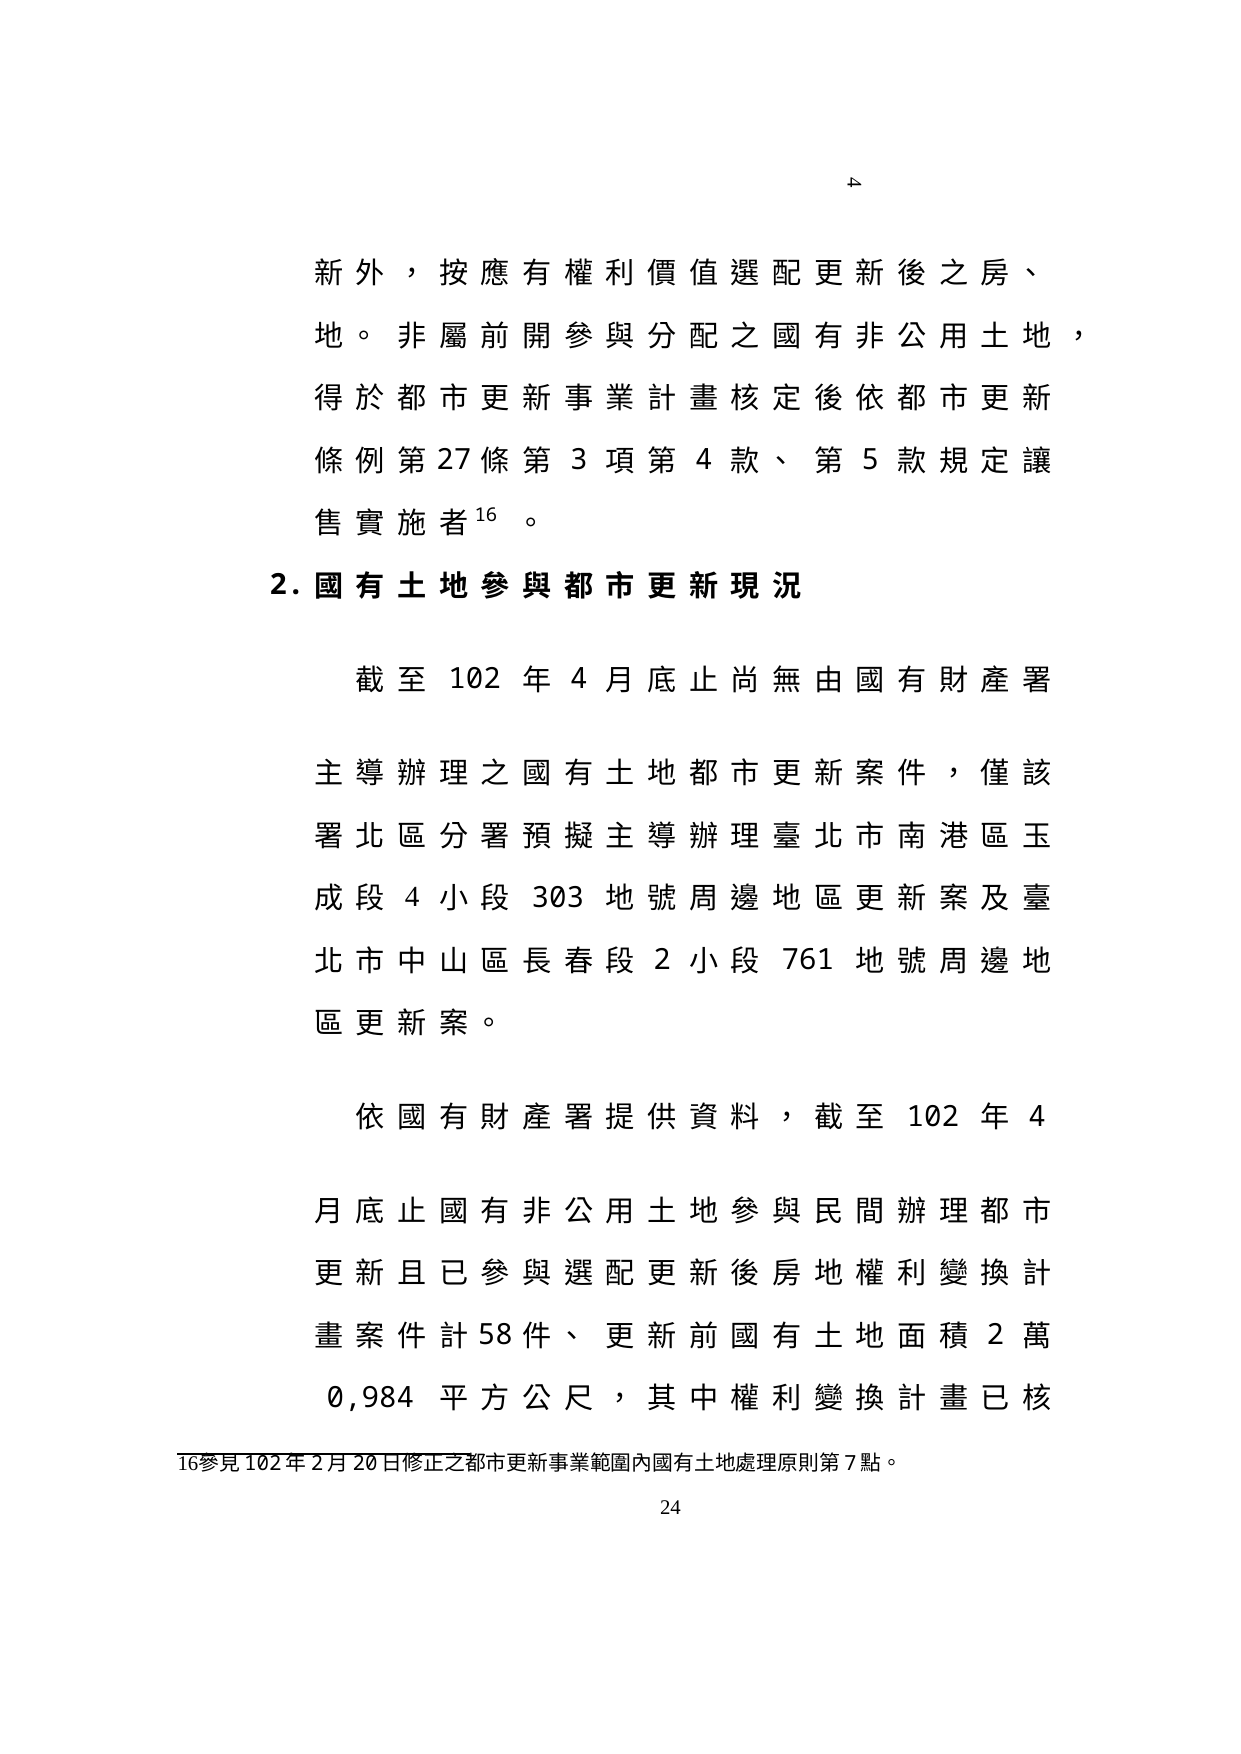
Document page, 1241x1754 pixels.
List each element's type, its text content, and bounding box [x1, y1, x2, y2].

text 參與民間發起之都市更新案：都市更新單元範圍內國有土地面積合計500平方公尺以上或面積未達500平方公尺但占都市更新單元土地總面積比例1/4以上者，除經財政部核定由執行機關主導辦理都市更新外，按應有權利價值選配更新後之房、地。非屬前開參與分配之國有非公用土地，得於都市更新事業計畫核定後依都市更新條例第27條第3項第4款、第5款規定讓售實施者。 [273, 229, 1058, 542]
text 依國有財產署提供資料，截至102年4月底止國有非公用土地參與民間辦理都市更新且已參與選配更新後房地權利變換計畫案件計58件、更新前國有土地面積2萬0,984平方公尺，其中權利變換計畫已核定17件（台北市15件及新北市2件）、更新前國有土地面積7,816平方公尺，選配建物194戶、面積3萬5,931平方公尺，車位247個，領取權利金（含差額價金）4億1,173萬4千元（詳附表4）；權利變換計畫尚未核定41件（台北市28件及新北市13件）、更新前國有土地面積1萬3,168平方公尺，預計選配建物243戶、面積4萬7,359平方公尺，車位305個，領取權利金（含差額價金）4億9,530萬元（詳附表5）。 [276, 1042, 1058, 1417]
text 參見102年2月20日修正之都市更新事業範圍內國有土地處理原則第7點。 [177, 1454, 1063, 1475]
text 2.國有土地參與都市更新現況 [245, 542, 1058, 604]
text 截至102年4月底止尚無由國有財產署主導辦理之國有土地都市更新案件，僅該署北區分署預擬主導辦理臺北市南港區玉成段4小段303地號周邊地區更新案及臺北市中山區長春段2小段761地號周邊地區更新案。 [276, 604, 1058, 1042]
